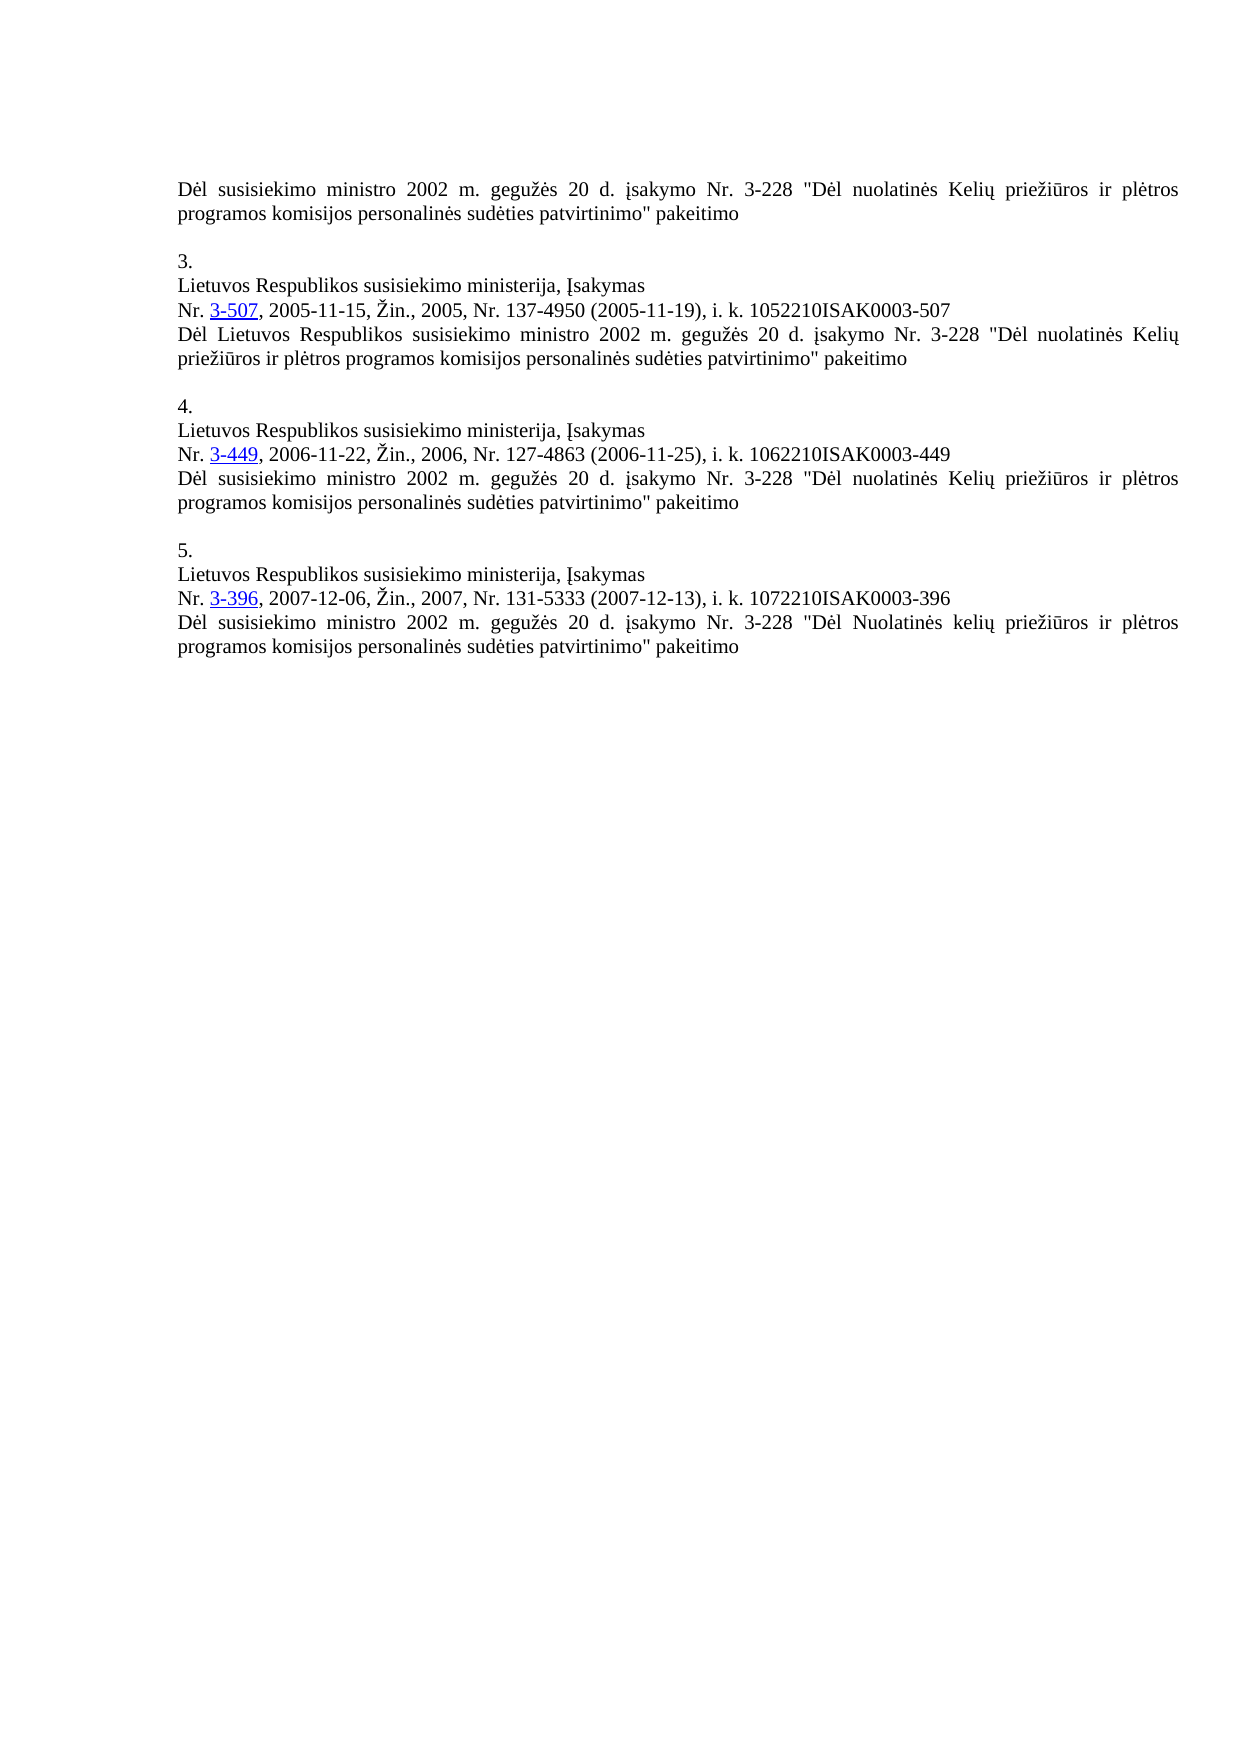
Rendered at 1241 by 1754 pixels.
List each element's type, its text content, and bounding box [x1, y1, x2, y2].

text Nr. 3-449, 2006-11-22, Žin., 2006, Nr. 127-4863 (2006-11-25), i. k. 1062210ISAK0003-449 [177, 442, 1181, 466]
text Dėl Lietuvos Respublikos susisiekimo ministro 2002 m. gegužės 20 d. įsakymo Nr. 3-228 "Dėl nuolatinės Kelių priežiūros ir plėtros programos komisijos personalinės sudėties patvirtinimo" pakeitimo [177, 322, 1181, 370]
text Nr. 3-507, 2005-11-15, Žin., 2005, Nr. 137-4950 (2005-11-19), i. k. 1052210ISAK0003-507 [177, 297, 1181, 322]
text Lietuvos Respublikos susisiekimo ministerija, Įsakymas [177, 273, 1181, 297]
text Dėl susisiekimo ministro 2002 m. gegužės 20 d. įsakymo Nr. 3-228 "Dėl nuolatinės Kelių priežiūros ir plėtros programos komisijos personalinės sudėties patvirtinimo" pakeitimo [177, 466, 1181, 514]
text Nr. 3-396, 2007-12-06, Žin., 2007, Nr. 131-5333 (2007-12-13), i. k. 1072210ISAK0003-396 [177, 586, 1181, 610]
text 5. [177, 538, 1181, 562]
text 4. [177, 394, 1181, 418]
text Lietuvos Respublikos susisiekimo ministerija, Įsakymas [177, 562, 1181, 586]
text 3. [177, 249, 1181, 273]
text Dėl susisiekimo ministro 2002 m. gegužės 20 d. įsakymo Nr. 3-228 "Dėl Nuolatinės kelių priežiūros ir plėtros programos komisijos personalinės sudėties patvirtinimo" pakeitimo [177, 610, 1181, 658]
text Dėl susisiekimo ministro 2002 m. gegužės 20 d. įsakymo Nr. 3-228 "Dėl nuolatinės Kelių priežiūros ir plėtros programos komisijos personalinės sudėties patvirtinimo" pakeitimo [177, 177, 1181, 225]
text Lietuvos Respublikos susisiekimo ministerija, Įsakymas [177, 418, 1181, 442]
